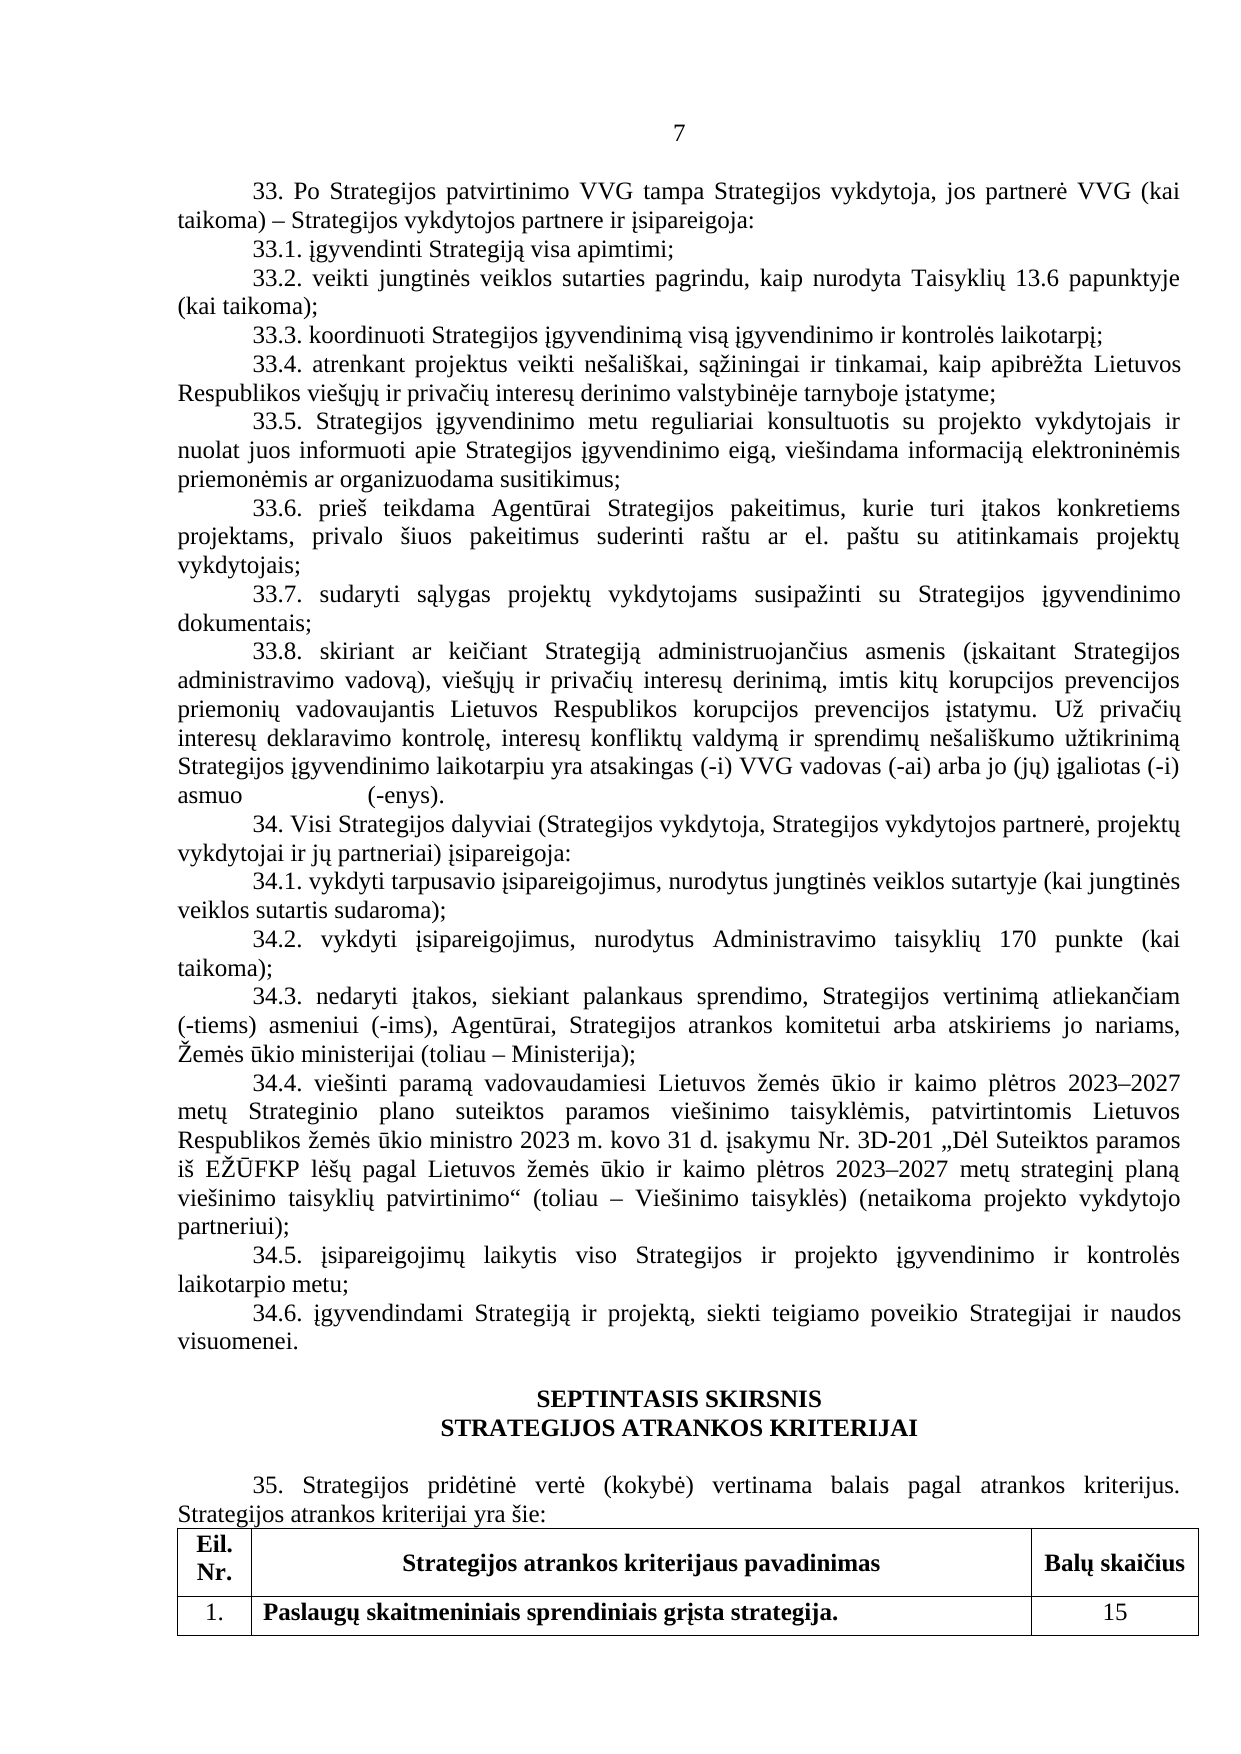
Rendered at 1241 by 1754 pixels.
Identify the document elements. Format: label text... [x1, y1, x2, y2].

text 34. Visi Strategijos dalyviai (Strategijos vykdytoja, Strategijos vykdytojos partnerė, projektų vykdytojai ir jų partneriai) įsipareigoja: [177, 809, 1181, 866]
text 33.8. skiriant ar keičiant Strategiją administruojančius asmenis (įskaitant Strategijos administravimo vadovą), viešųjų ir privačių interesų derinimą, imtis kitų korupcijos prevencijos priemonių vadovaujantis Lietuvos Respublikos korupcijos prevencijos įstatymu. Už privačių interesų deklaravimo kontrolę, interesų konfliktų valdymą ir sprendimų nešališkumo užtikrinimą Strategijos įgyvendinimo laikotarpiu yra atsakingas (-i) VVG vadovas (-ai) arba jo (jų) įgaliotas (-i) asmuo (-enys). [177, 636, 1181, 809]
text 34.2. vykdyti įsipareigojimus, nurodytus Administravimo taisyklių 170 punkte (kai taikoma); [177, 924, 1181, 981]
text 34.6. įgyvendindami Strategiją ir projektą, siekti teigiamo poveikio Strategijai ir naudos visuomenei. [177, 1298, 1181, 1355]
table_header Strategijos atrankos kriterijaus pavadinimas [252, 1529, 1031, 1596]
text 33.2. veikti jungtinės veiklos sutarties pagrindu, kaip nurodyta Taisyklių 13.6 papunktyje (kai taikoma); [177, 263, 1181, 320]
text 33. Po Strategijos patvirtinimo VVG tampa Strategijos vykdytoja, jos partnerė VVG (kai taikoma) – Strategijos vykdytojos partnere ir įsipareigoja: [177, 176, 1181, 234]
text 33.4. atrenkant projektus veikti nešališkai, sąžiningai ir tinkamai, kaip apibrėžta Lietuvos Respublikos viešųjų ir privačių interesų derinimo valstybinėje tarnyboje įstatyme; [177, 349, 1181, 406]
text 33.5. Strategijos įgyvendinimo metu reguliariai konsultuotis su projekto vykdytojais ir nuolat juos informuoti apie Strategijos įgyvendinimo eigą, viešindama informaciją elektroninėmis priemonėmis ar organizuodama susitikimus; [177, 406, 1181, 493]
text 34.3. nedaryti įtakos, siekiant palankaus sprendimo, Strategijos vertinimą atliekančiam (-tiems) asmeniui (-ims), Agentūrai, Strategijos atrankos komitetui arba atskiriems jo nariams, Žemės ūkio ministerijai (toliau – Ministerija); [177, 981, 1181, 1068]
table_cell 15 [1032, 1597, 1198, 1635]
text STRATEGIJOS ATRANKOS KRITERIJAI [177, 1413, 1181, 1441]
text 33.1. įgyvendinti Strategiją visa apimtimi; [177, 234, 1181, 263]
text 33.7. sudaryti sąlygas projektų vykdytojams susipažinti su Strategijos įgyvendinimo dokumentais; [177, 579, 1181, 636]
text 34.1. vykdyti tarpusavio įsipareigojimus, nurodytus jungtinės veiklos sutartyje (kai jungtinės veiklos sutartis sudaroma); [177, 866, 1181, 924]
text 34.5. įsipareigojimų laikytis viso Strategijos ir projekto įgyvendinimo ir kontrolės laikotarpio metu; [177, 1240, 1181, 1298]
text 35. Strategijos pridėtinė vertė (kokybė) vertinama balais pagal atrankos kriterijus. Strategijos atrankos kriterijai yra šie: [177, 1470, 1181, 1528]
text 33.6. prieš teikdama Agentūrai Strategijos pakeitimus, kurie turi įtakos konkretiems projektams, privalo šiuos pakeitimus suderinti raštu ar el. paštu su atitinkamais projektų vykdytojais; [177, 493, 1181, 579]
text 33.3. koordinuoti Strategijos įgyvendinimą visą įgyvendinimo ir kontrolės laikotarpį; [177, 320, 1181, 349]
table_cell 1. [178, 1597, 251, 1635]
table_header Balų skaičius [1032, 1529, 1198, 1596]
text 34.4. viešinti paramą vadovaudamiesi Lietuvos žemės ūkio ir kaimo plėtros 2023–2027 metų Strateginio plano suteiktos paramos viešinimo taisyklėmis, patvirtintomis Lietuvos Respublikos žemės ūkio ministro 2023 m. kovo 31 d. įsakymu Nr. 3D-201 „Dėl Suteiktos paramos iš EŽŪFKP lėšų pagal Lietuvos žemės ūkio ir kaimo plėtros 2023–2027 metų strateginį planą viešinimo taisyklių patvirtinimo“ (toliau – Viešinimo taisyklės) (netaikoma projekto vykdytojo partneriui); [177, 1068, 1181, 1240]
table_header Eil. Nr. [178, 1529, 251, 1596]
text SEPTINTASIS SKIRSNIS [177, 1384, 1181, 1413]
table_cell Paslaugų skaitmeniniais sprendiniais grįsta strategija. [252, 1597, 1031, 1635]
